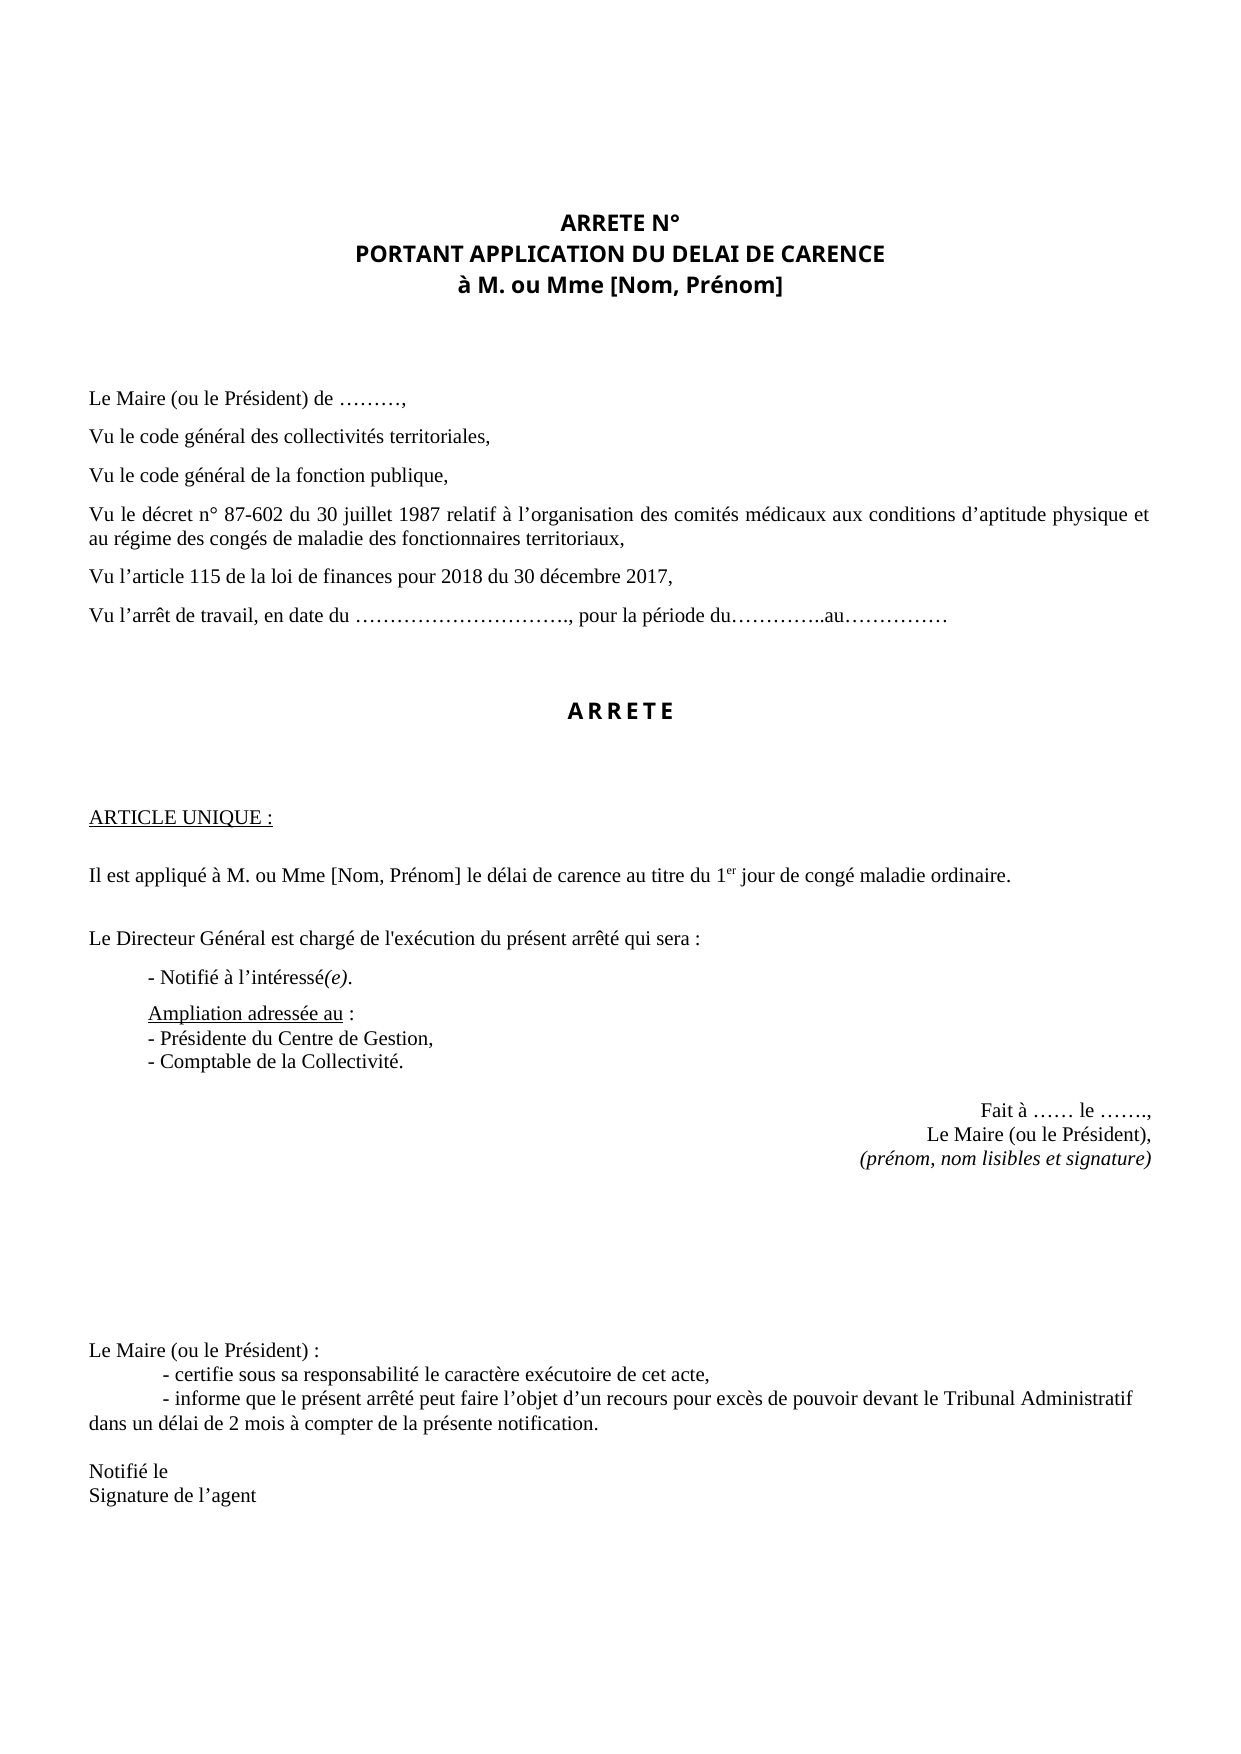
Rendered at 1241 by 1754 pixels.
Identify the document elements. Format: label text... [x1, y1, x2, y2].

text Vu le code général des collectivités territoriales, [89, 424, 1152, 448]
text Fait à …… le ……., [458, 1098, 1152, 1122]
text Le Maire (ou le Président) : [89, 1338, 1152, 1362]
text Il est appliqué à M. ou Mme [Nom, Prénom] le délai de carence au titre du 1er jour de congé maladie ordinaire. [89, 863, 1152, 887]
text Vu le code général de la fonction publique, [89, 463, 1152, 487]
text - Présidente du Centre de Gestion, [148, 1025, 1152, 1049]
text - informe que le présent arrêté peut faire l’objet d’un recours pour excès de pouvoir devant le Tribunal Administratif dans un délai de 2 mois à compter de la présente notification. [89, 1386, 1152, 1434]
text Le Maire (ou le Président) de ………, [89, 386, 1152, 410]
text - Notifié à l’intéressé(e). [148, 965, 1152, 989]
text PORTANT APPLICATION DU DELAI DE CARENCE [89, 238, 1152, 269]
text ARTICLE UNIQUE : [89, 805, 1152, 829]
text à M. ou Mme [Nom, Prénom] [89, 269, 1152, 301]
text - Comptable de la Collectivité. [148, 1049, 1152, 1073]
text Vu l’article 115 de la loi de finances pour 2018 du 30 décembre 2017, [89, 564, 1152, 588]
text ARRETE N° [89, 207, 1152, 238]
text Ampliation adressée au : [148, 1001, 1152, 1025]
text (prénom, nom lisibles et signature) [458, 1146, 1152, 1170]
text Le Maire (ou le Président), [458, 1122, 1152, 1146]
text ARRETE [89, 695, 1152, 726]
text Le Directeur Général est chargé de l'exécution du présent arrêté qui sera : [89, 926, 1152, 950]
text Notifié le [89, 1458, 1152, 1483]
text - certifie sous sa responsabilité le caractère exécutoire de cet acte, [89, 1362, 1152, 1386]
text Vu le décret n° 87-602 du 30 juillet 1987 relatif à l’organisation des comités médicaux aux conditions d’aptitude physique et au régime des congés de maladie des fonctionnaires territoriaux, [89, 502, 1152, 550]
text Vu l’arrêt de travail, en date du …………………………., pour la période du…………..au…………… [89, 603, 1152, 627]
text Signature de l’agent [89, 1483, 1152, 1507]
